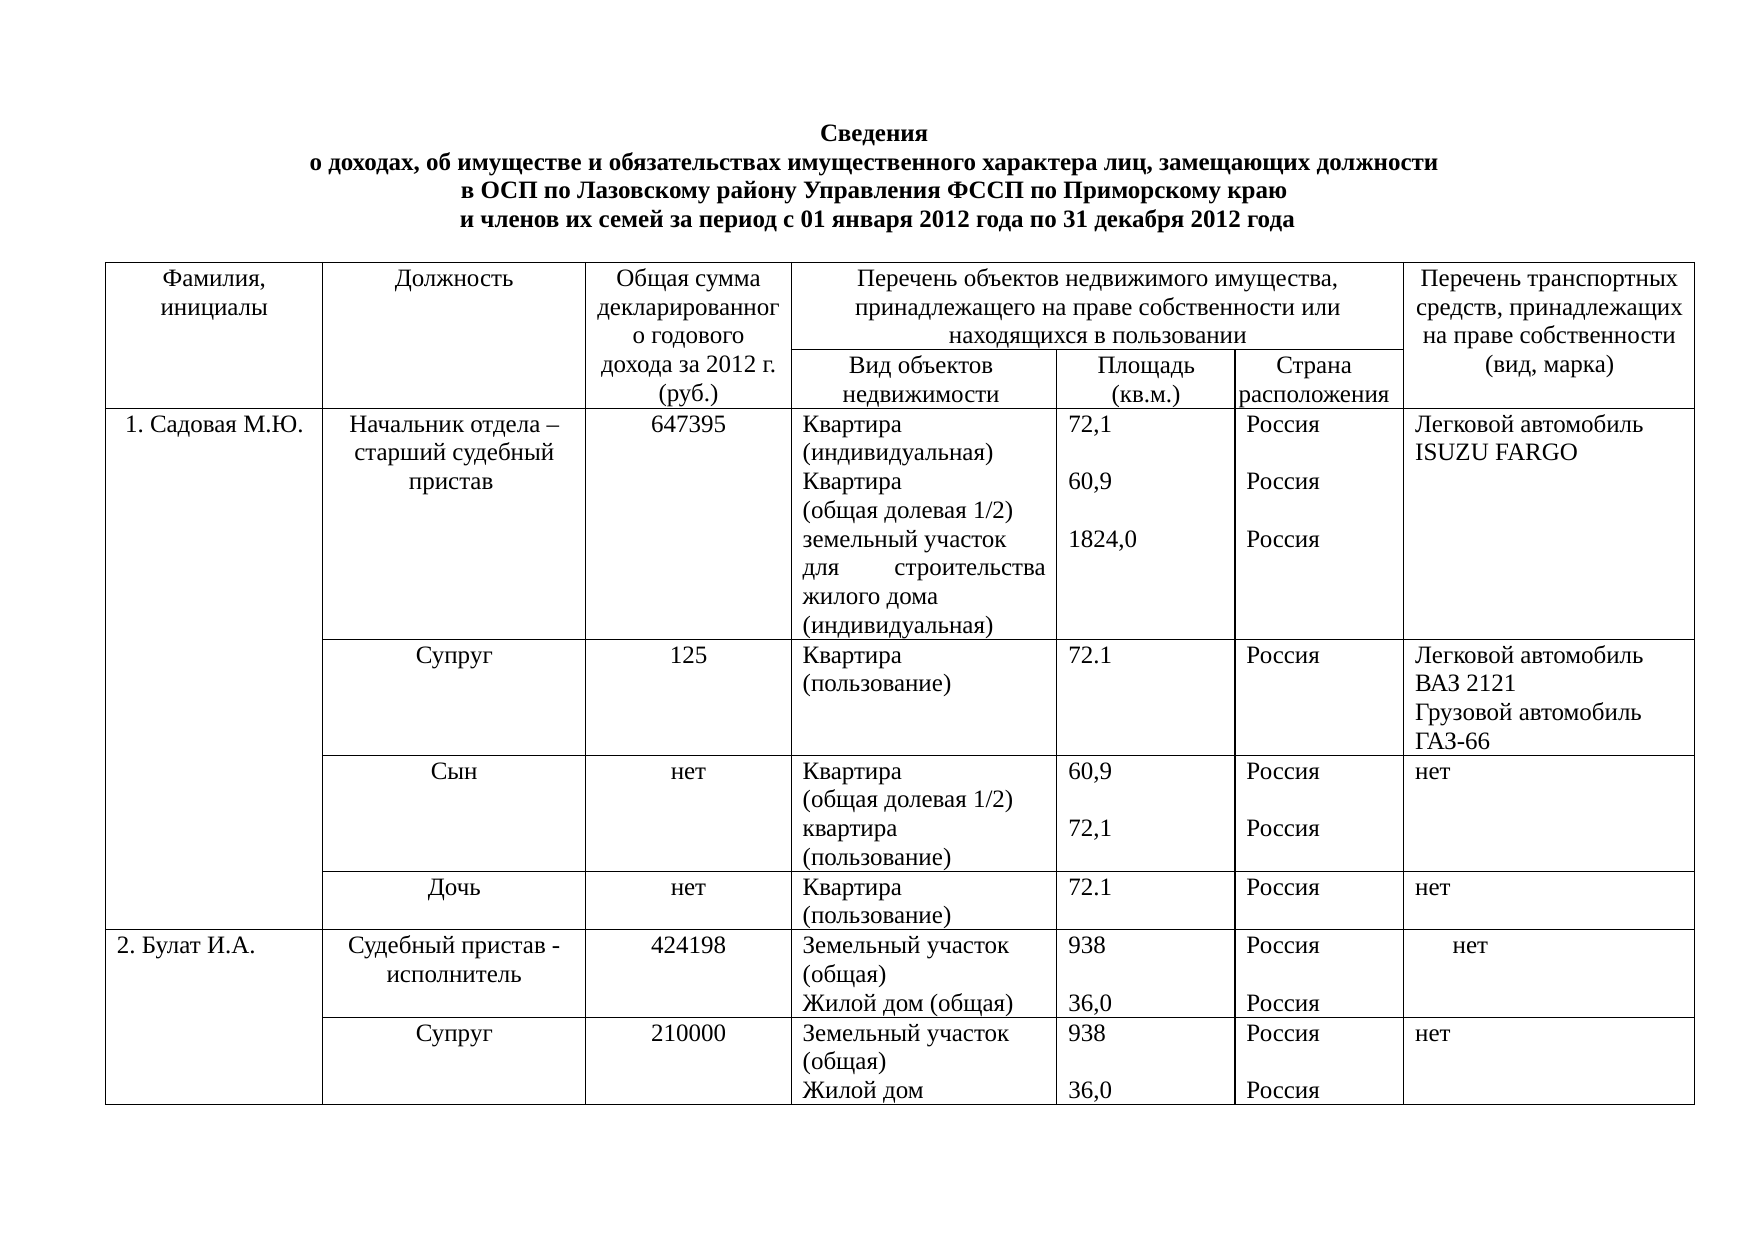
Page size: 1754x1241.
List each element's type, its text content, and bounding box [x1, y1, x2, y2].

table_cell Россия Россия [1236, 1018, 1403, 1104]
table_cell Россия Россия Россия [1236, 409, 1403, 639]
table_cell 72,1 [1057, 640, 1234, 755]
table_cell Дочь [323, 872, 585, 929]
table_cell нет [586, 872, 791, 929]
table_cell Квартира (пользование) [792, 872, 1056, 929]
table_cell Земельный участок (общая) Жилой дом [792, 1018, 1056, 1104]
table_cell Супруг [323, 1018, 585, 1104]
table_header Перечень объектов недвижимого имущества, принадлежащего на праве собственности или находящихся в пользовании [792, 263, 1403, 349]
table_cell 938 36,0 [1057, 1018, 1234, 1104]
table_cell 2. Булат И.А. [106, 930, 322, 1104]
table_cell Начальник отдела – старший судебный пристав [323, 409, 585, 639]
table_cell Судебный пристав -исполнитель [323, 930, 585, 1017]
table_cell Сын [323, 756, 585, 871]
table_cell Супруг [323, 640, 585, 755]
table_cell 424198 [586, 930, 791, 1017]
table_cell 938 36,0 [1057, 930, 1234, 1017]
table_cell Квартира (общая долевая 1/2) квартира (пользование) [792, 756, 1056, 871]
table_cell 1. Садовая М.Ю. [106, 409, 322, 929]
table_cell нет [1404, 756, 1694, 871]
table_cell Земельный участок (общая) Жилой дом (общая) [792, 930, 1056, 1017]
table_cell Россия [1236, 872, 1403, 929]
table_header Должность [323, 263, 585, 408]
table_header Перечень транспортных средств, принадлежащих на праве собственности (вид, марка) [1404, 263, 1694, 408]
table_cell нет [1404, 930, 1694, 1017]
table_cell Легковой автомобиль ВАЗ 2121 Грузовой автомобиль ГАЗ-66 [1404, 640, 1694, 755]
table_cell 72,1 60,9 1824,0 [1057, 409, 1234, 639]
table_cell Россия Россия [1236, 756, 1403, 871]
table_cell Вид объектов недвижимости [792, 350, 1056, 408]
table_cell нет [586, 756, 791, 871]
table_cell 210000 [586, 1018, 791, 1104]
text Сведения [118, 118, 1636, 147]
table_cell Россия Россия [1236, 930, 1403, 1017]
table_cell нет [1404, 1018, 1694, 1104]
table_cell 72,1 [1057, 872, 1234, 929]
table_header Фамилия, инициалы [106, 263, 322, 408]
table_cell Легковой автомобиль ISUZU FARGO [1404, 409, 1694, 639]
table_header Общая сумма декларированного годового дохода за 2012 г. (руб.) [586, 263, 791, 408]
table_cell нет [1404, 872, 1694, 929]
text о доходах, об имуществе и обязательствах имущественного характера лиц, замещающих должности [118, 147, 1636, 176]
table_cell 60,9 72,1 [1057, 756, 1234, 871]
table_cell 125 [586, 640, 791, 755]
table_cell Россия [1236, 640, 1403, 755]
table_cell Площадь (кв.м.) [1057, 350, 1234, 408]
table_cell Квартира (индивидуальная) Квартира (общая долевая 1/2) земельный участок для строительства жилого дома (индивидуальная) [792, 409, 1056, 639]
table_cell Квартира (пользование) [792, 640, 1056, 755]
text в ОСП по Лазовскому району Управления ФССП по Приморскому краю [118, 176, 1636, 204]
table_cell 647395 [586, 409, 791, 639]
text и членов их семей за период с 01 января 2012 года по 31 декабря 2012 года [118, 204, 1636, 233]
table_cell Страна расположения [1236, 350, 1403, 408]
